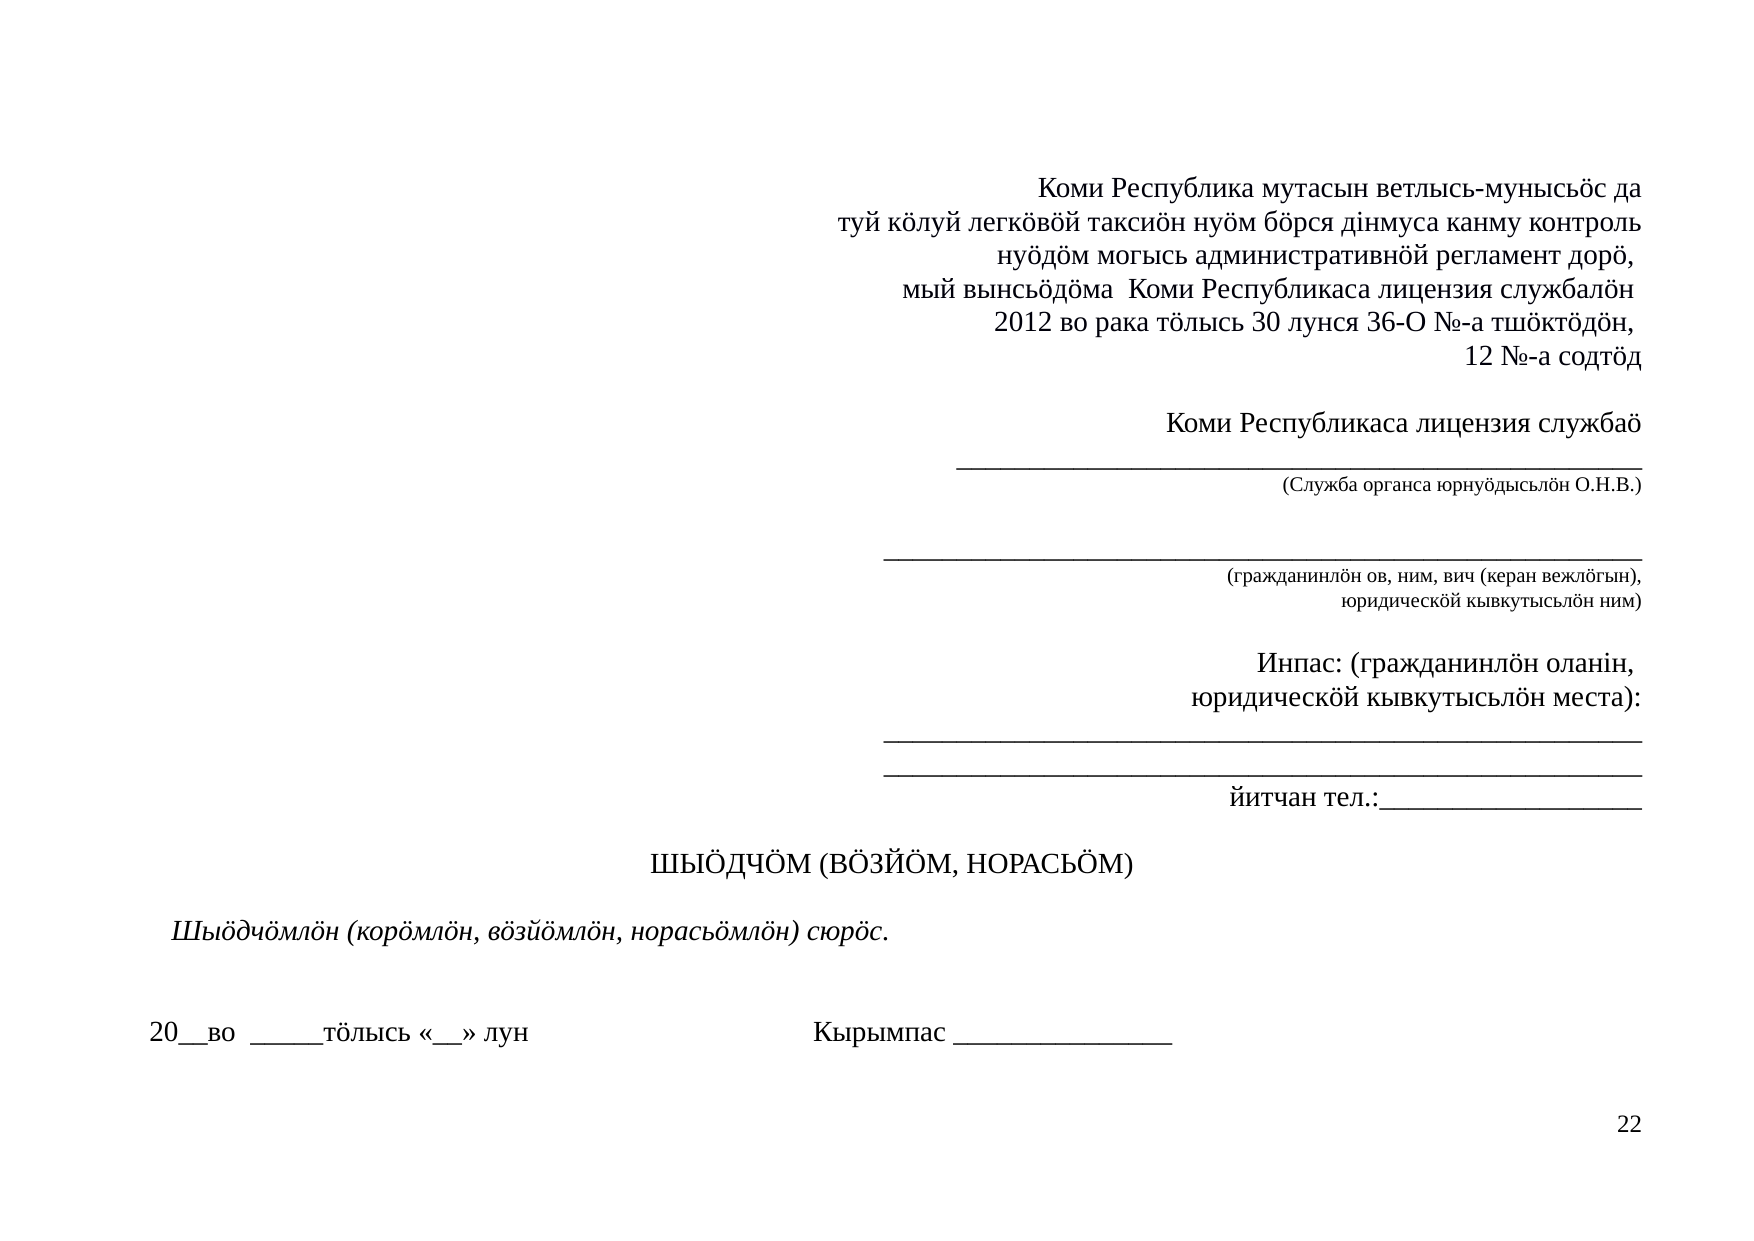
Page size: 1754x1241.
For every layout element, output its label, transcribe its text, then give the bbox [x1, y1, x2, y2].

text йитчан тел.:__________________ [142, 779, 1642, 813]
text ____________________________________________________ [142, 530, 1642, 563]
text 2012 во рака тӧлысь 30 лунся 36-О №-а тшӧктӧдӧн, [142, 304, 1642, 338]
text мый вынсьӧдӧма Коми Республикаса лицензия службалӧн [142, 271, 1642, 304]
text 12 №-а содтӧд [142, 338, 1642, 372]
text Инпас: (гражданинлӧн оланін, [142, 645, 1642, 679]
text _______________________________________________ [142, 439, 1642, 472]
text туй кӧлуй легкӧвӧй таксиӧн нуӧм бӧрся дінмуса канму контроль [142, 204, 1642, 237]
text (гражданинлӧн ов, ним, вич (керан вежлӧгын), [142, 563, 1642, 587]
text ____________________________________________________ [142, 712, 1642, 746]
text Коми Республика мутасын ветлысь-мунысьӧс да [142, 170, 1642, 204]
text 20__во _____тӧлысь «__» лун Кырымпас _______________ [142, 1014, 1642, 1048]
text (Служба органса юрнуӧдысьлӧн О.Н.В.) [142, 472, 1642, 496]
text нуӧдӧм могысь административнӧй регламент дорӧ, [142, 237, 1642, 271]
text юридическӧй кывкутысьлӧн ним) [142, 587, 1642, 612]
text ____________________________________________________ [142, 746, 1642, 779]
text Коми Республикаса лицензия службаӧ [142, 405, 1642, 439]
text Шыӧдчӧмлӧн (корӧмлӧн, вӧзйӧмлӧн, норасьӧмлӧн) сюрӧс. [142, 913, 1642, 947]
text ШЫӦДЧӦМ (ВӦЗЙӦМ, НОРАСЬӦМ) [142, 846, 1642, 880]
text юридическӧй кывкутысьлӧн места): [142, 679, 1642, 712]
